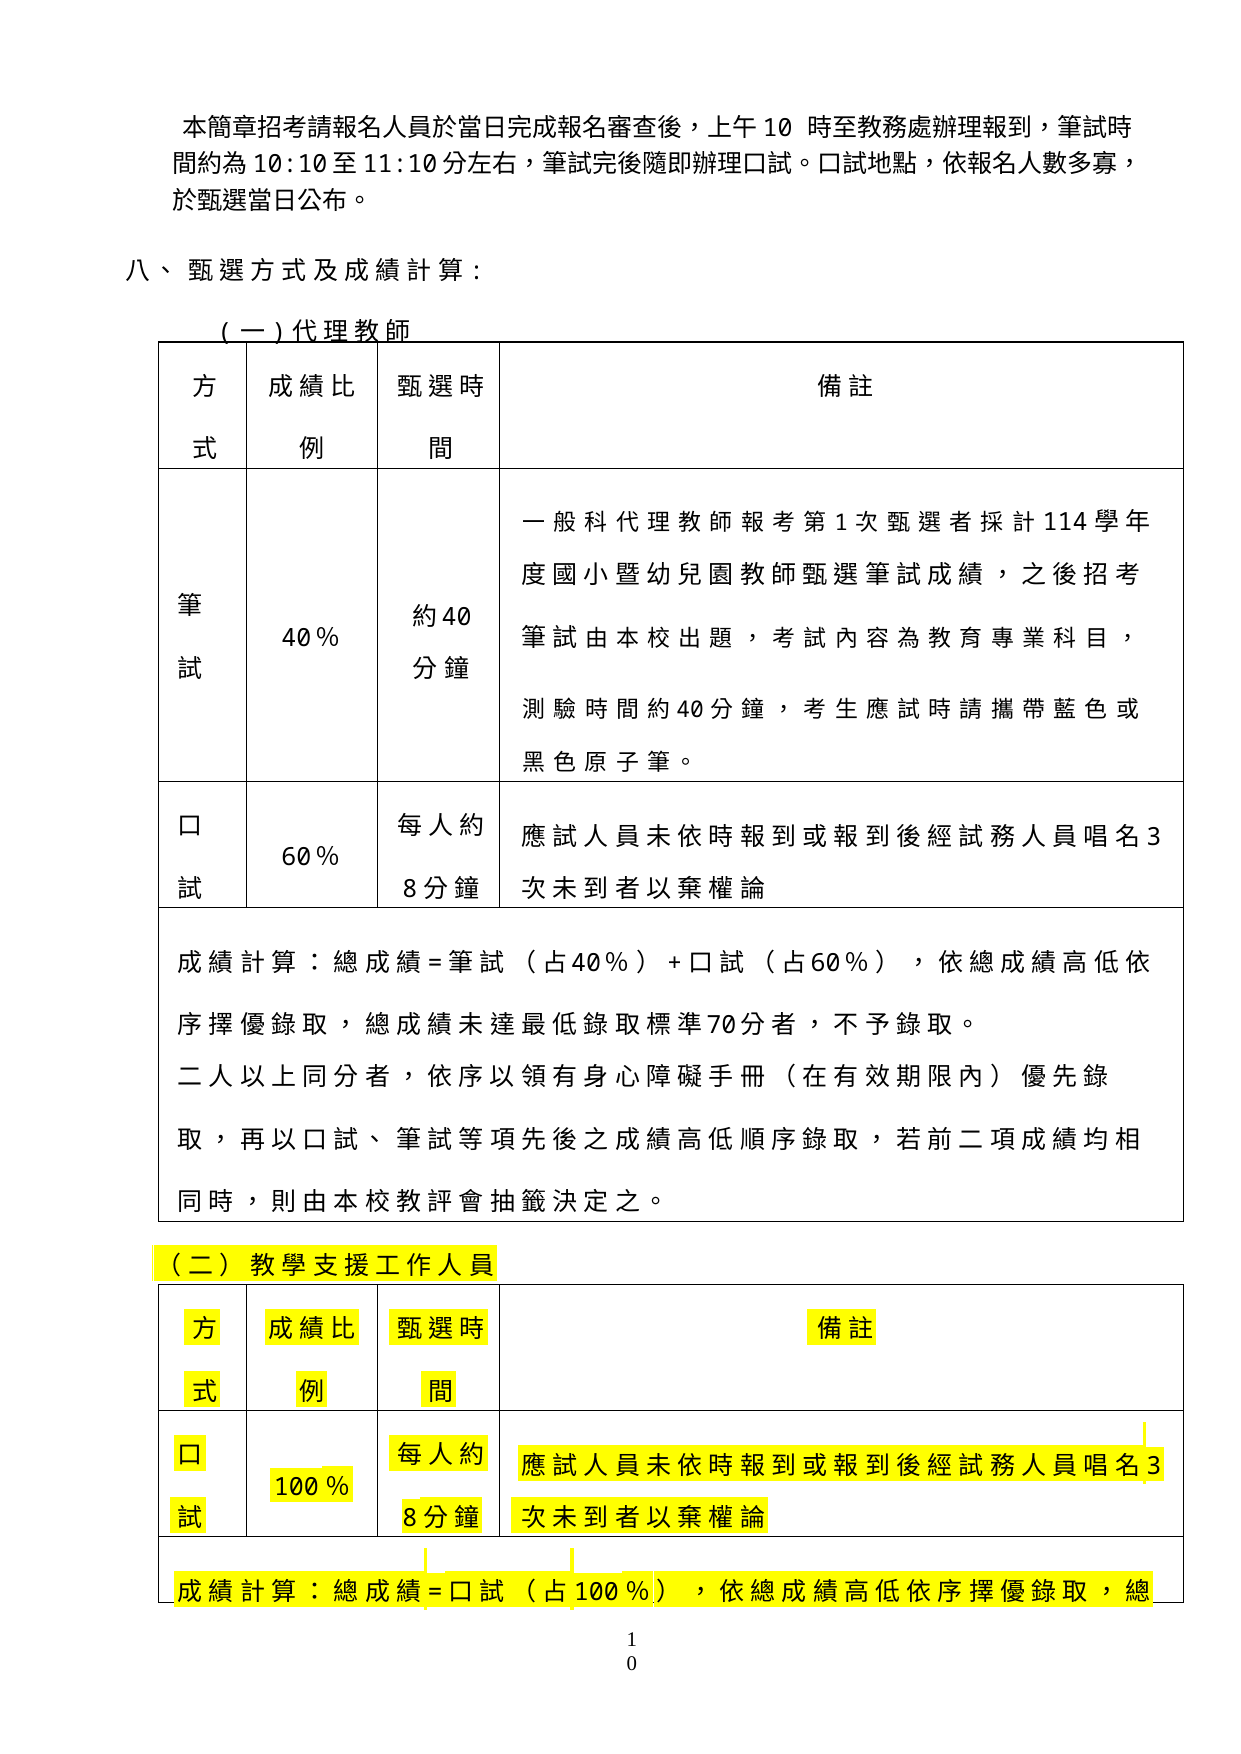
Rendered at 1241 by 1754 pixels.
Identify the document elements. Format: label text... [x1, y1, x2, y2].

table_header 備註 [500, 1285, 1183, 1410]
table_cell 口試 [159, 782, 246, 907]
table_cell 筆試 [159, 469, 246, 781]
table_cell 每人約 8分鐘 [378, 1411, 499, 1536]
table_header 甄選時間 [378, 343, 499, 467]
text (一)代理教師 [122, 279, 1133, 341]
table_header 甄選時間 [378, 1285, 499, 1410]
table_cell 60％ [247, 782, 377, 907]
text （二）教學支援工作人員 [122, 1222, 1133, 1284]
table_header 成績比例 [247, 1285, 377, 1410]
table_cell 每人約 8分鐘 [378, 782, 499, 907]
table_cell 應試人員未依時報到或報到後經試務人員唱名3次未到者以棄權論 [500, 782, 1183, 907]
table_header 備註 [500, 343, 1183, 467]
table_header 方式 [159, 1285, 246, 1410]
table_header 成績比例 [247, 343, 377, 467]
table_cell 約40 分鐘 [378, 469, 499, 781]
table_cell 40％ [247, 469, 377, 781]
table_cell 一般科代理教師報考第1次甄選者採計114學年度國小暨幼兒園教師甄選筆試成績，之後招考筆試由本校出題，考試內容為教育專業科目，測驗時間約40分鐘，考生應試時請攜帶藍色或黑色原子筆。 [500, 469, 1183, 781]
table_cell 成績計算：總成績=口試（占100％），依總成績高低依序擇優錄取，總 [159, 1537, 1183, 1602]
text 本簡章招考請報名人員於當日完成報名審查後，上午10 時至教務處辦理報到，筆試時間約為10:10至11:10分左右，筆試完後隨即辦理口試。口試地點，依報名人數多寡，於甄選當日公布。 [122, 108, 1133, 216]
table_cell 100％ [247, 1411, 377, 1536]
table_cell 成績計算：總成績=筆試（占40％）+口試（占60％），依總成績高低依序擇優錄取，總成績未達最低錄取標準70分者，不予錄取。 二人以上同分者，依序以領有身心障礙手冊（在有效期限內）優先錄取，再以口試、筆試等項先後之成績高低順序錄取，若前二項成績均相同時，則由本校教評會抽籤決定之。 [159, 908, 1183, 1221]
text 八、甄選方式及成績計算: [122, 216, 1133, 279]
table_cell 應試人員未依時報到或報到後經試務人員唱名3次未到者以棄權論 [500, 1411, 1183, 1536]
table_header 方式 [159, 343, 246, 467]
table_cell 口試 [159, 1411, 246, 1536]
